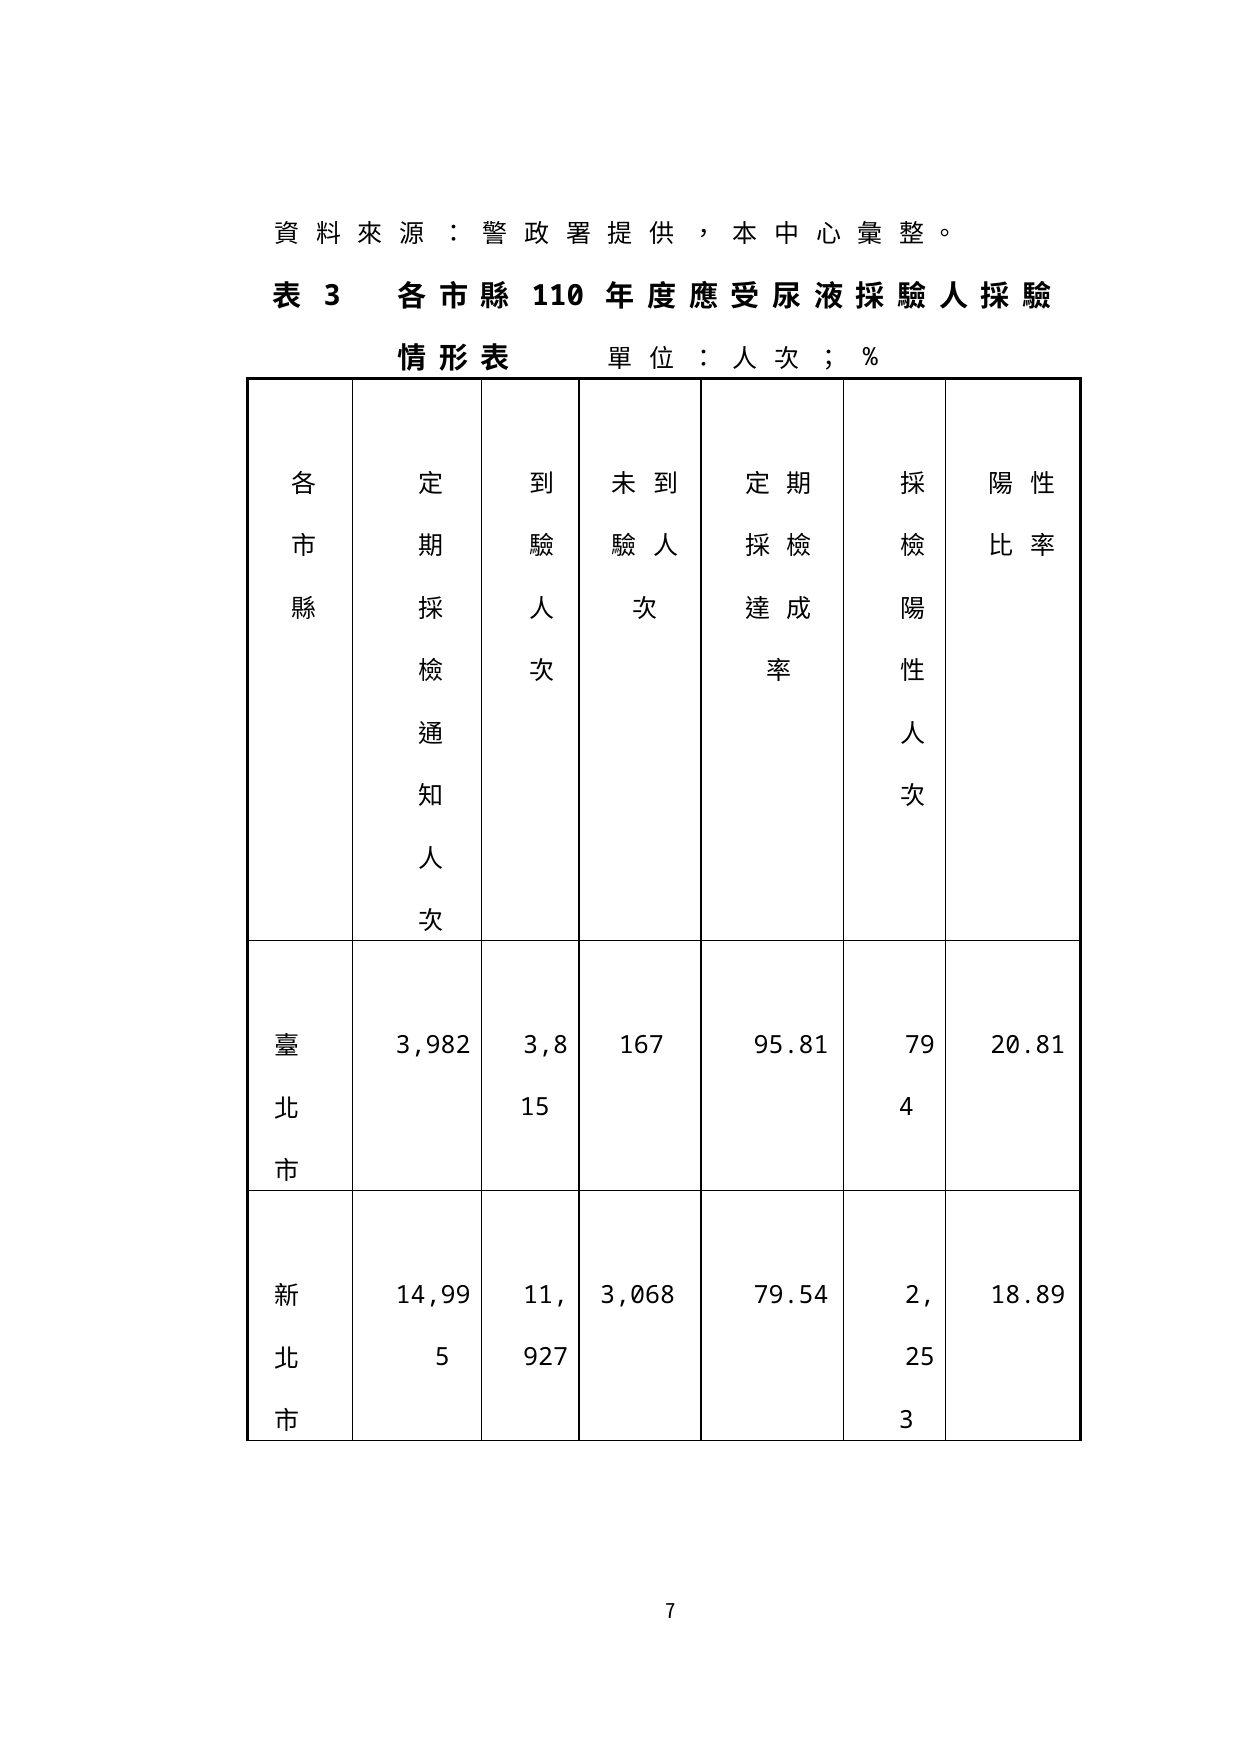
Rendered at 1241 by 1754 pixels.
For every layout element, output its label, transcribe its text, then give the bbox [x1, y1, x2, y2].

table_cell 794 [844, 941, 945, 1189]
table_cell 167 [580, 941, 700, 1189]
table_cell 14,995 [353, 1191, 481, 1439]
table_cell 18.89 [946, 1191, 1079, 1439]
table_header 採檢陽性人次 [844, 380, 945, 939]
table_header 未到驗人次 [580, 380, 700, 939]
table_cell 79.54 [702, 1191, 843, 1439]
table_cell 3,982 [353, 941, 481, 1189]
text 資料來源：警政署提供，本中心彙整。 [242, 189, 1058, 252]
text 表3 各市縣110年度應受尿液採驗人採驗情形表 單位：人次；% [242, 252, 1058, 377]
table_cell 臺北市 [249, 941, 352, 1189]
table_cell 20.81 [946, 941, 1079, 1189]
table_cell 3,068 [580, 1191, 700, 1439]
table_cell 2,253 [844, 1191, 945, 1439]
table_cell 3,815 [482, 941, 578, 1189]
table_cell 11,927 [482, 1191, 578, 1439]
table_header 到驗人次 [482, 380, 578, 939]
table_header 陽性比率 [946, 380, 1079, 939]
table_cell 95.81 [702, 941, 843, 1189]
table_header 定期採檢通知人次 [353, 380, 481, 939]
table_header 定期採檢達成率 [702, 380, 843, 939]
table_cell 新北市 [249, 1191, 352, 1439]
table_header 各市縣 [249, 380, 352, 939]
